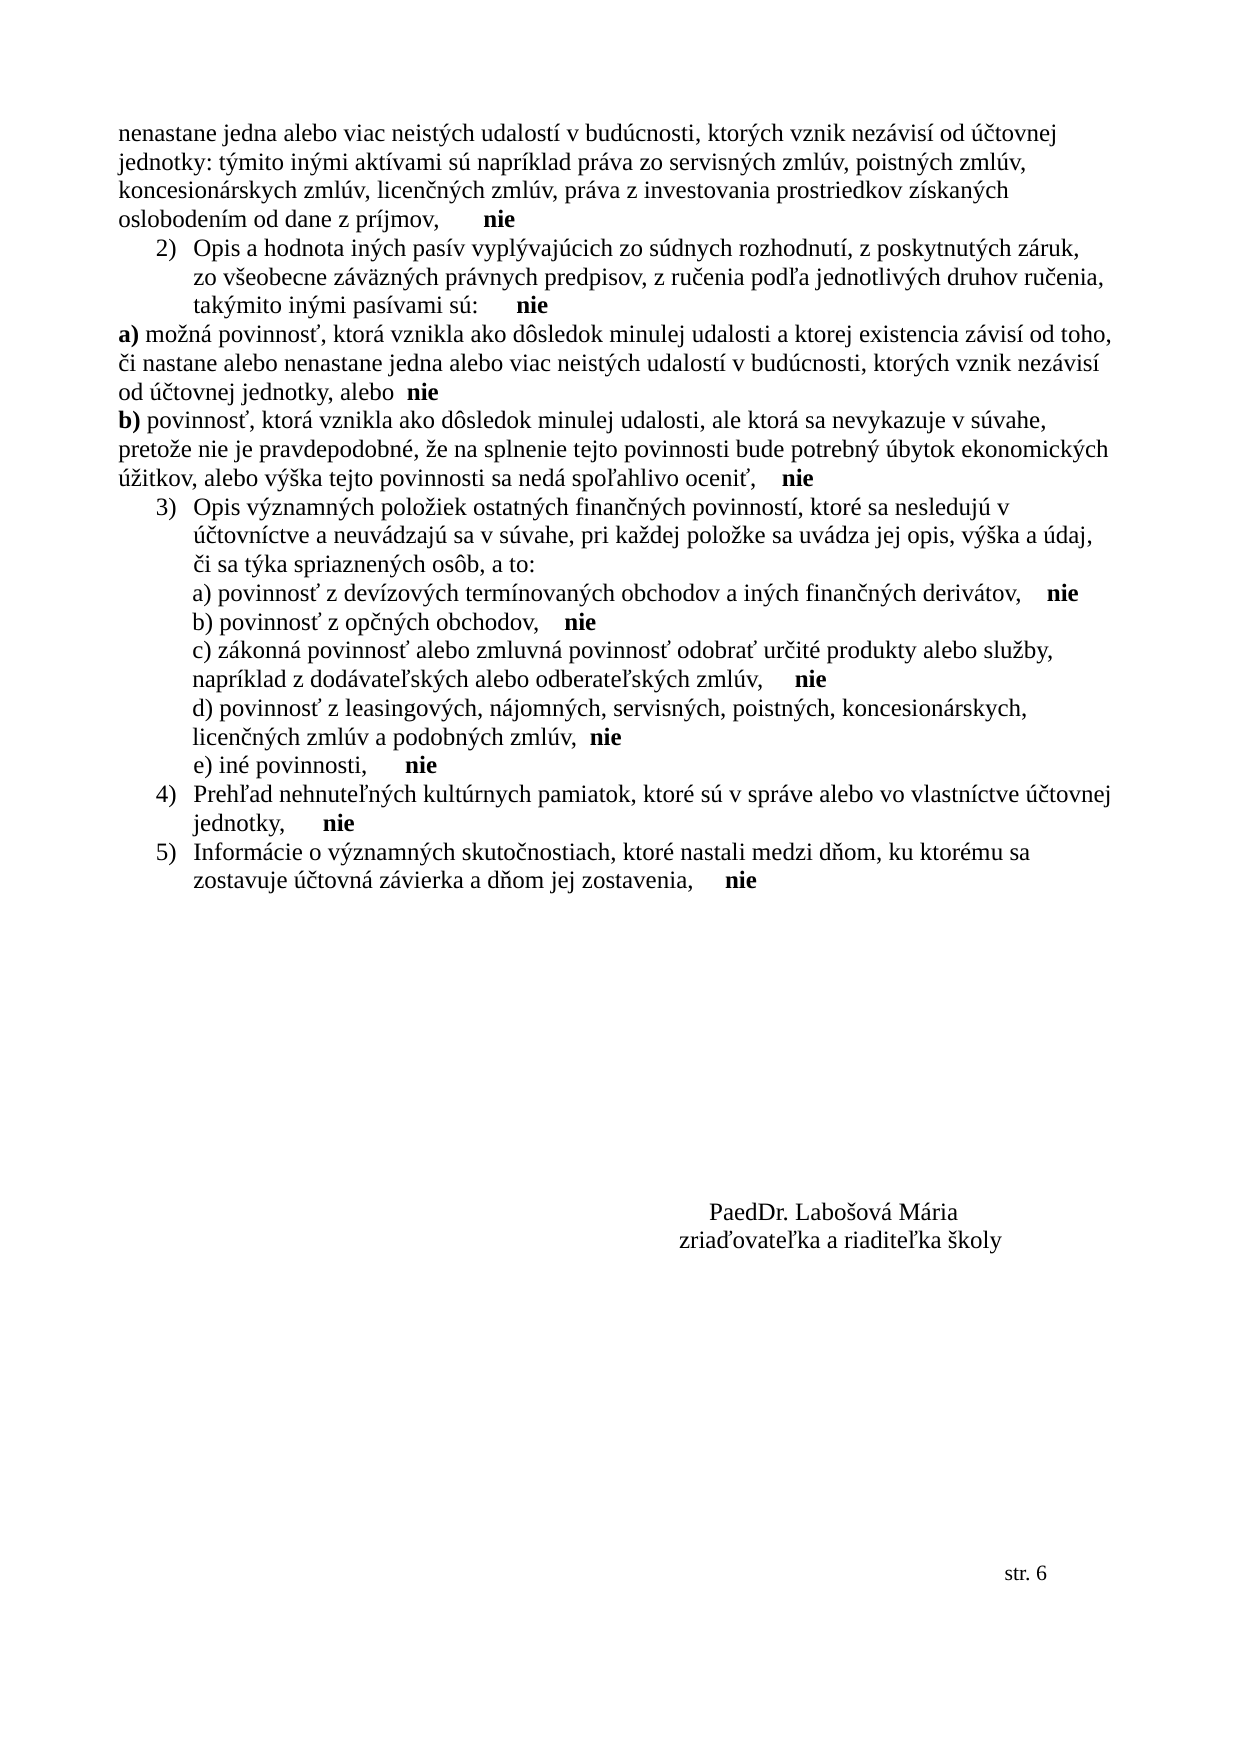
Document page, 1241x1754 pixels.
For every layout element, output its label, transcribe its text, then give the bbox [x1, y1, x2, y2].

list Opis a hodnota iných pasív vyplývajúcich zo súdnych rozhodnutí, z poskytnutých záruk, [156, 233, 1122, 262]
text a) možná povinnosť, ktorá vznikla ako dôsledok minulej udalosti a ktorej existencia závisí od toho, či nastane alebo nenastane jedna alebo viac neistých udalostí v budúcnosti, ktorých vznik nezávisí od účtovnej jednotky, alebo nie [118, 319, 1122, 406]
text a) povinnosť z devízových termínovaných obchodov a iných finančných derivátov, nie [118, 578, 1122, 607]
text str. 6 [118, 1560, 1122, 1586]
text c) zákonná povinnosť alebo zmluvná povinnosť odobrať určité produkty alebo služby, napríklad z dodávateľských alebo odberateľských zmlúv, nie [192, 636, 1122, 693]
text zriaďovateľka a riaditeľka školy [635, 1226, 1122, 1254]
list Prehľad nehnuteľných kultúrnych pamiatok, ktoré sú v správe alebo vo vlastníctve účtovnej jednotky, nie [156, 779, 1122, 837]
text nenastane jedna alebo viac neistých udalostí v budúcnosti, ktorých vznik nezávisí od účtovnej jednotky: týmito inými aktívami sú napríklad práva zo servisných zmlúv, poistných zmlúv, koncesionárskych zmlúv, licenčných zmlúv, práva z investovania prostriedkov získaných oslobodením od dane z príjmov, nie [118, 118, 1122, 233]
text e) iné povinnosti, nie [118, 751, 1122, 779]
text b) povinnosť z opčných obchodov, nie [118, 607, 1122, 636]
text zo všeobecne záväzných právnych predpisov, z ručenia podľa jednotlivých druhov ručenia, takýmito inými pasívami sú: nie [193, 262, 1122, 319]
text či sa týka spriaznených osôb, a to: [193, 549, 1122, 578]
text PaedDr. Labošová Mária [635, 1197, 1122, 1226]
list Informácie o významných skutočnostiach, ktoré nastali medzi dňom, ku ktorému sa zostavuje účtovná závierka a dňom jej zostavenia, nie [156, 837, 1122, 894]
text b) povinnosť, ktorá vznikla ako dôsledok minulej udalosti, ale ktorá sa nevykazuje v súvahe, pretože nie je pravdepodobné, že na splnenie tejto povinnosti bude potrebný úbytok ekonomických úžitkov, alebo výška tejto povinnosti sa nedá spoľahlivo oceniť, nie [118, 406, 1122, 492]
text d) povinnosť z leasingových, nájomných, servisných, poistných, koncesionárskych, licenčných zmlúv a podobných zmlúv, nie [192, 693, 1122, 751]
list Opis významných položiek ostatných finančných povinností, ktoré sa nesledujú v účtovníctve a neuvádzajú sa v súvahe, pri každej položke sa uvádza jej opis, výška a údaj, [156, 492, 1122, 549]
